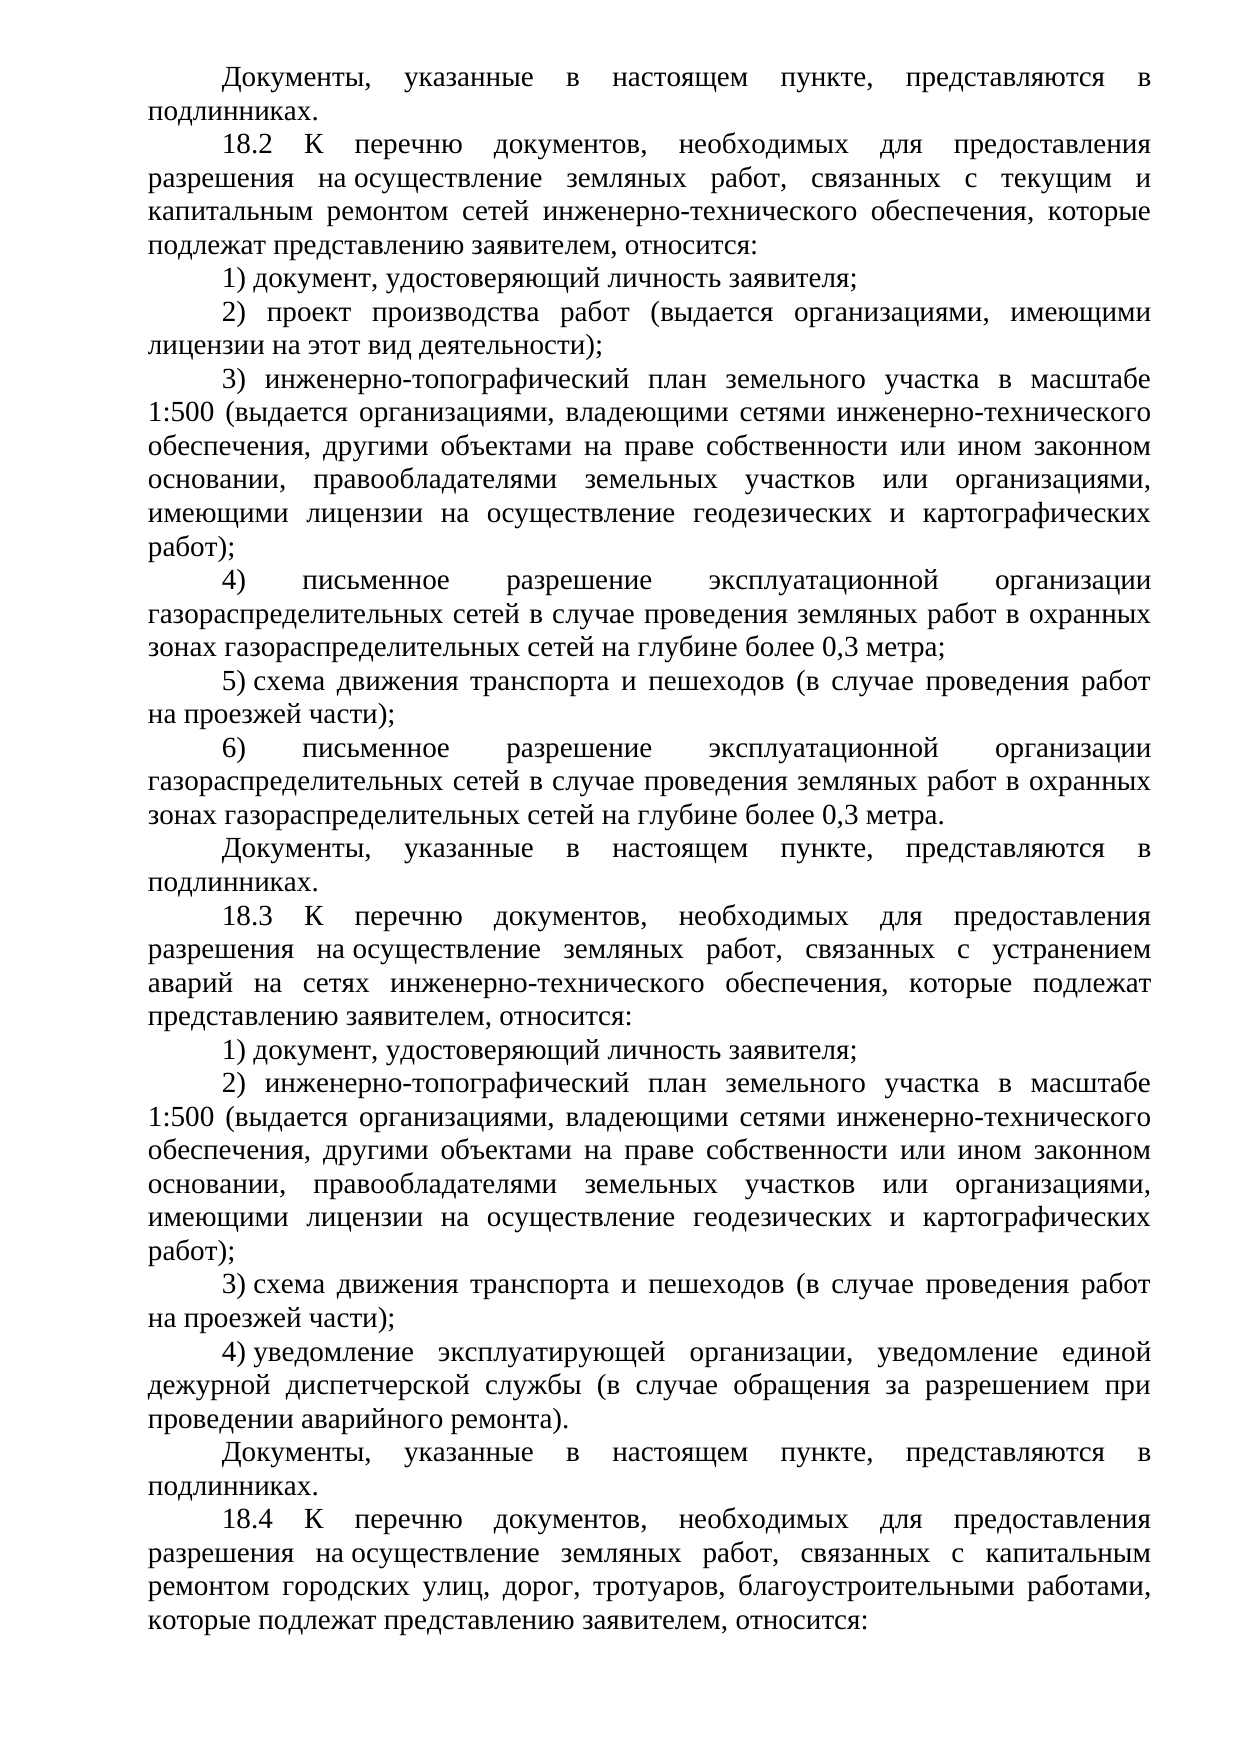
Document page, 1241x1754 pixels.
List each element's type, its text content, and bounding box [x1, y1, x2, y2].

text 3) инженерно-топографический план земельного участка в масштабе 1:500 (выдается организациями, владеющими сетями инженерно-технического обеспечения, другими объектами на праве собственности или ином законном основании, правообладателями земельных участков или организациями, имеющими лицензии на осуществление геодезических и картографических работ); [148, 361, 1152, 562]
text Документы, указанные в настоящем пункте, представляются в подлинниках. [148, 831, 1152, 898]
text 1) документ, удостоверяющий личность заявителя; [148, 260, 1152, 294]
text 18.4 К перечню документов, необходимых для предоставления разрешения на осуществление земляных работ, связанных с капитальным ремонтом городских улиц, дорог, тротуаров, благоустроительными работами, которые подлежат представлению заявителем, относится: [148, 1501, 1152, 1636]
text 3) схема движения транспорта и пешеходов (в случае проведения работ на проезжей части); [148, 1267, 1152, 1334]
text 1) документ, удостоверяющий личность заявителя; [148, 1032, 1152, 1065]
text 18.3 К перечню документов, необходимых для предоставления разрешения на осуществление земляных работ, связанных с устранением аварий на сетях инженерно-технического обеспечения, которые подлежат представлению заявителем, относится: [148, 898, 1152, 1032]
text 2) инженерно-топографический план земельного участка в масштабе 1:500 (выдается организациями, владеющими сетями инженерно-технического обеспечения, другими объектами на праве собственности или ином законном основании, правообладателями земельных участков или организациями, имеющими лицензии на осуществление геодезических и картографических работ); [148, 1065, 1152, 1267]
text 18.2 К перечню документов, необходимых для предоставления разрешения на осуществление земляных работ, связанных с текущим и капитальным ремонтом сетей инженерно-технического обеспечения, которые подлежат представлению заявителем, относится: [148, 126, 1152, 260]
text 2) проект производства работ (выдается организациями, имеющими лицензии на этот вид деятельности); [148, 294, 1152, 361]
text Документы, указанные в настоящем пункте, представляются в подлинниках. [148, 59, 1152, 126]
text 4) письменное разрешение эксплуатационной организации газораспределительных сетей в случае проведения земляных работ в охранных зонах газораспределительных сетей на глубине более 0,3 метра; [148, 562, 1152, 663]
text 5) схема движения транспорта и пешеходов (в случае проведения работ на проезжей части); [148, 663, 1152, 730]
text 4) уведомление эксплуатирующей организации, уведомление единой дежурной диспетчерской службы (в случае обращения за разрешением при проведении аварийного ремонта). [148, 1334, 1152, 1434]
text Документы, указанные в настоящем пункте, представляются в подлинниках. [148, 1434, 1152, 1501]
text 6) письменное разрешение эксплуатационной организации газораспределительных сетей в случае проведения земляных работ в охранных зонах газораспределительных сетей на глубине более 0,3 метра. [148, 730, 1152, 831]
